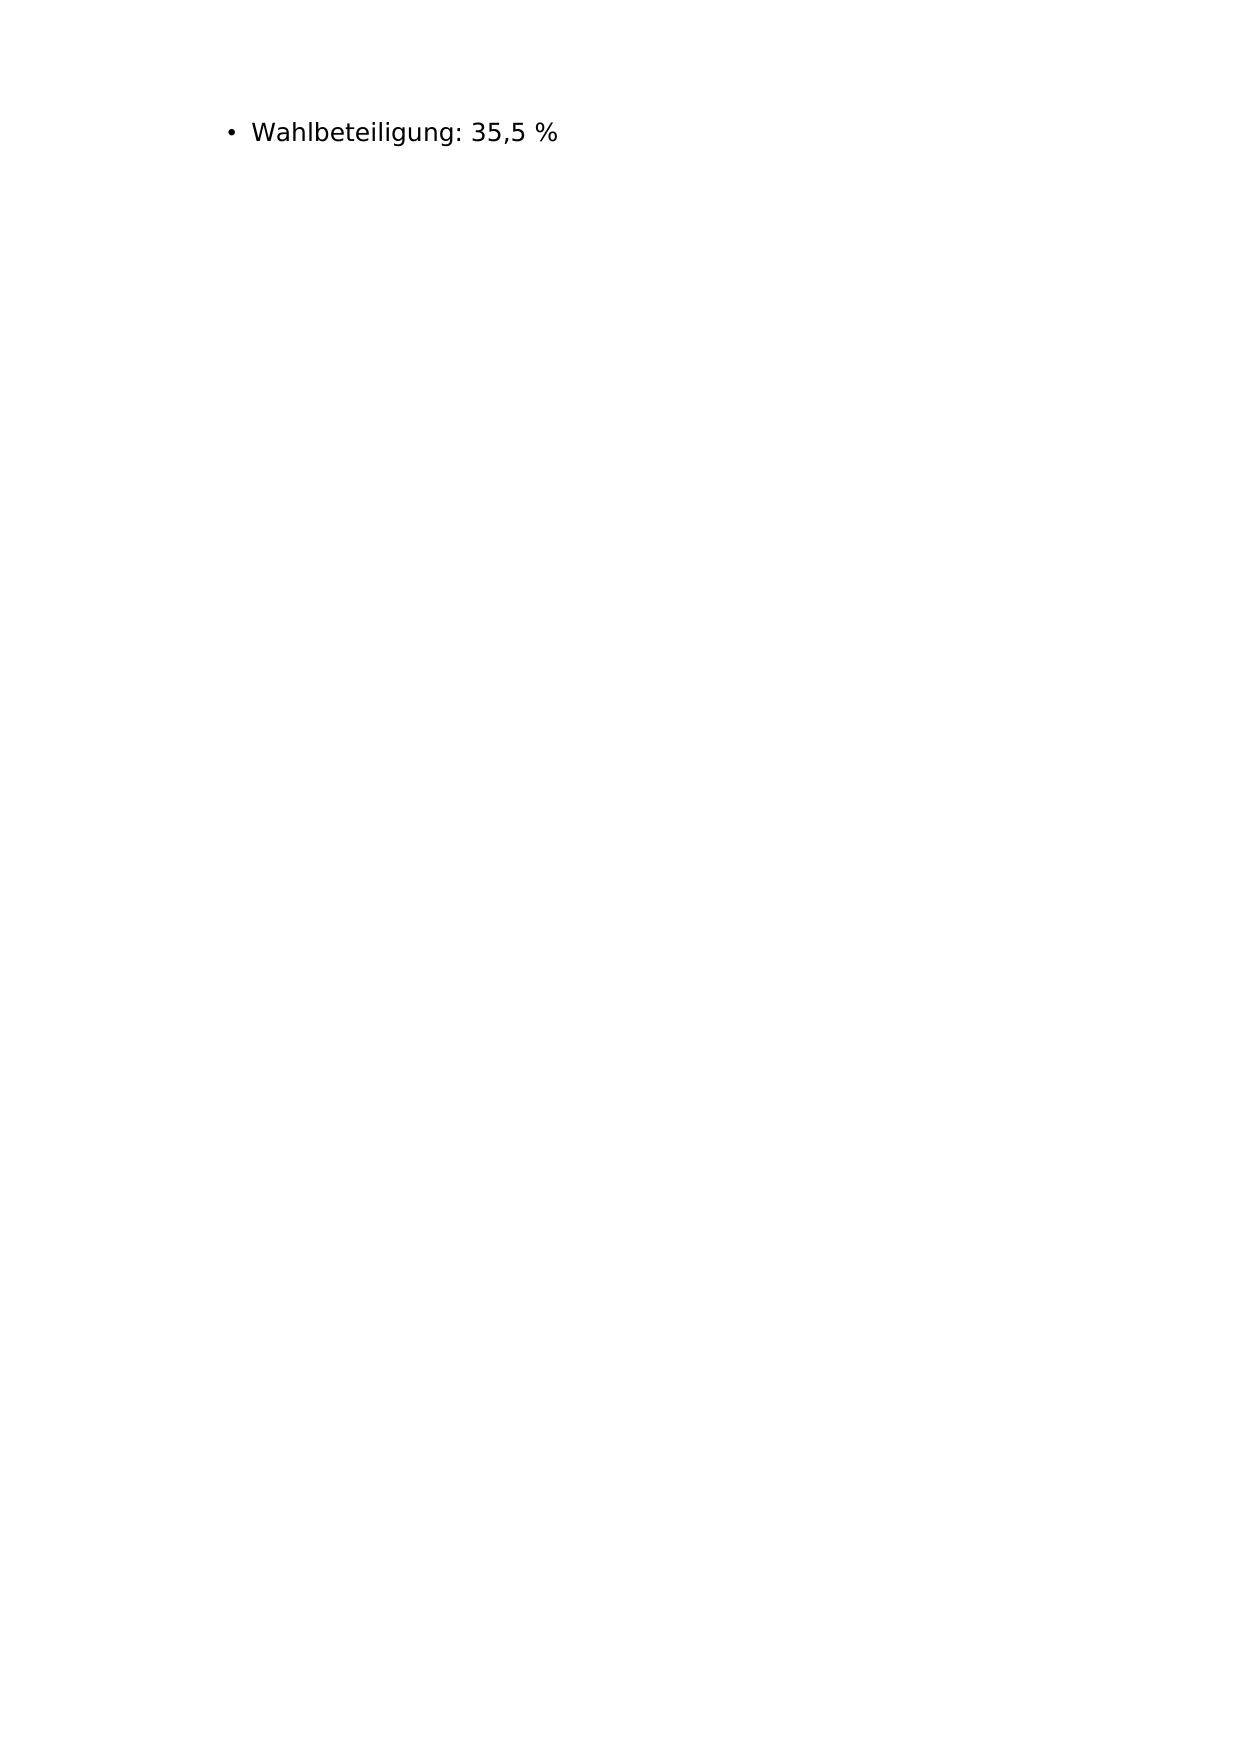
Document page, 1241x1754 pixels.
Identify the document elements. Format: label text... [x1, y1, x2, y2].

list Wahlbeteiligung: 35,5 % [236, 118, 1122, 147]
